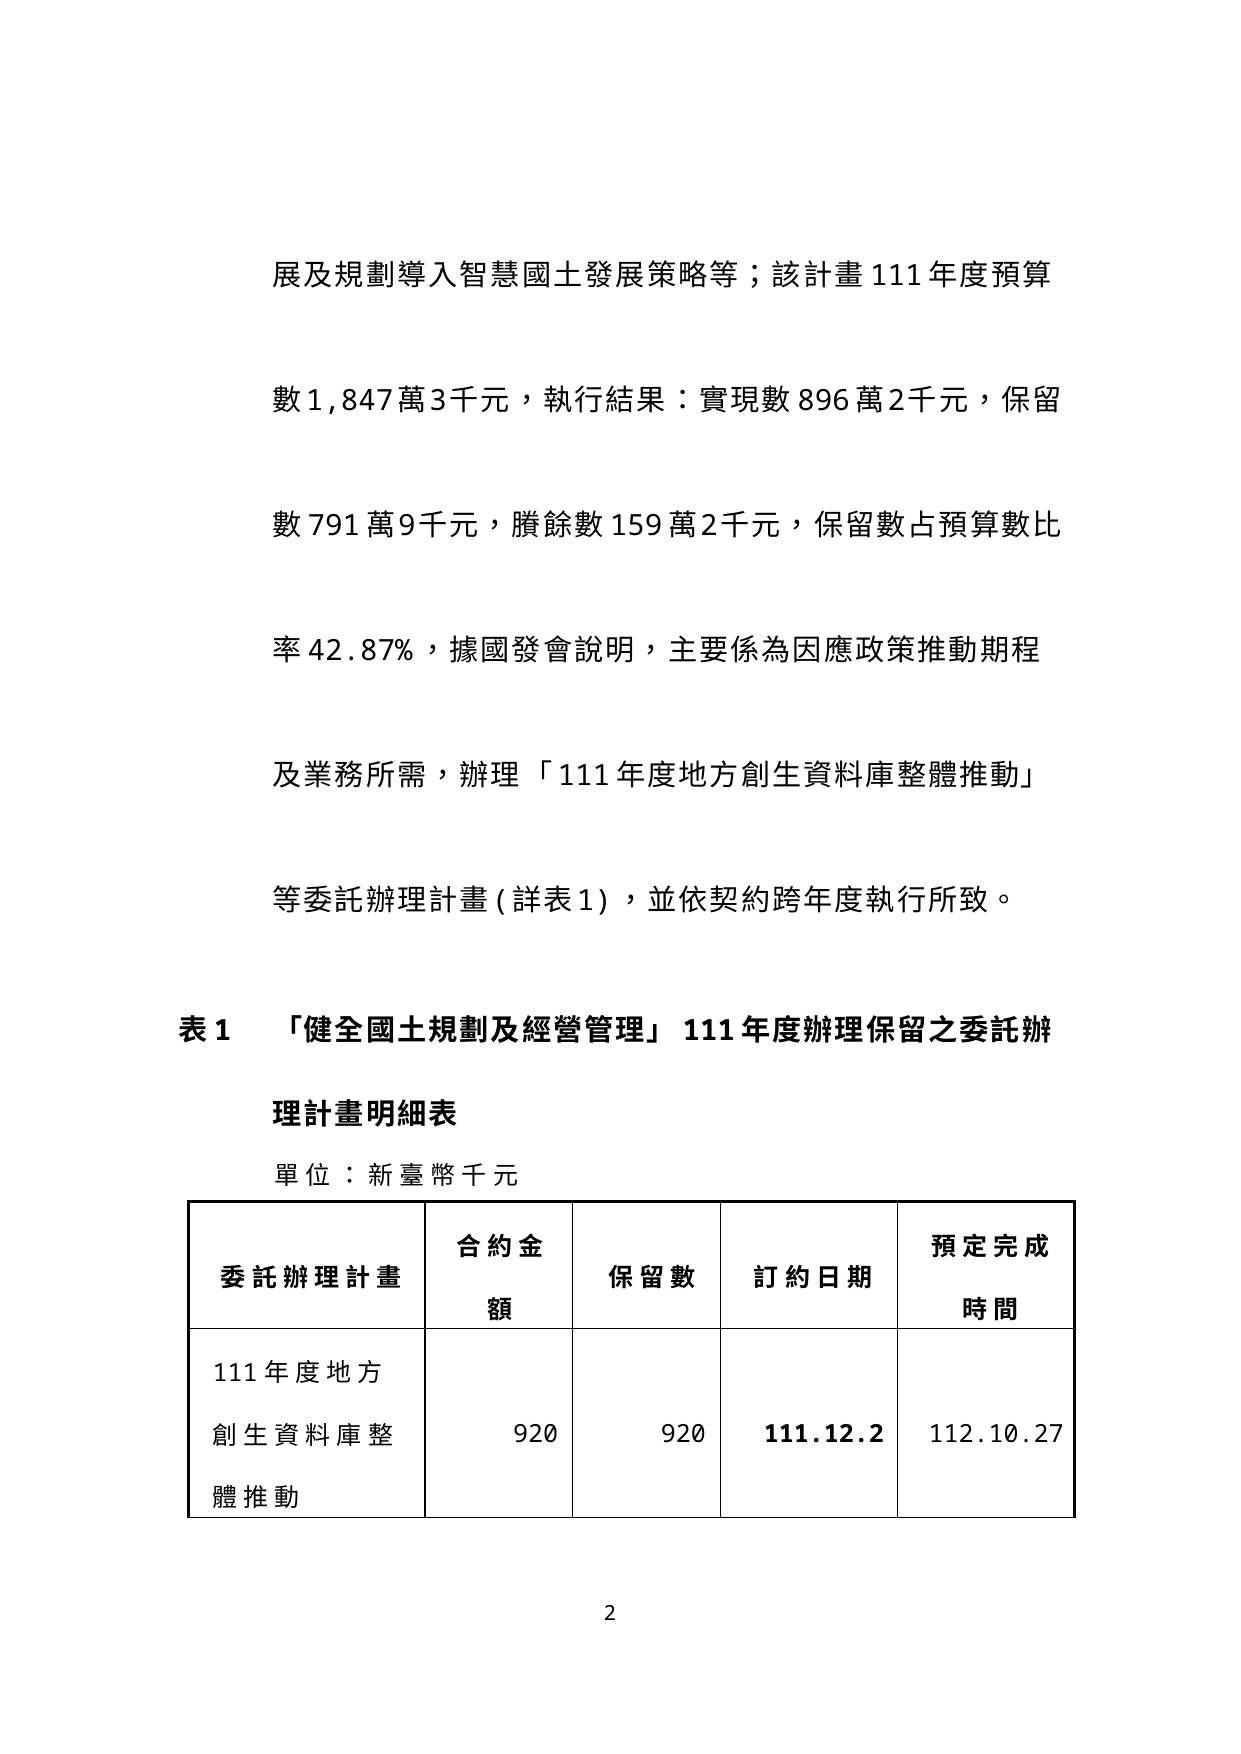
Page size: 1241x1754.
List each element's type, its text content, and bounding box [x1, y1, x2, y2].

table_cell 920 [426, 1329, 572, 1517]
table_cell 920 [573, 1329, 720, 1517]
table_header 委託辦理計畫 [190, 1203, 424, 1328]
table_header 保留數 [573, 1203, 720, 1328]
table_cell 111年度地方創生資料庫整體推動 [190, 1329, 424, 1517]
text 「健全國土規劃及經營管理」計畫主要業務係審議、協調及推動國家重大公共建設計畫與政策，配合地方創生政策推動需求，誘導青年返鄉、鼓勵企業資源投入偏鄉發展及規劃導入智慧國土發展策略等；該計畫111年度預算數1,847萬3千元，執行結果：實現數896萬2千元，保留數791萬9千元，賸餘數159萬2千元，保留數占預算數比率42.87%，據國發會說明，主要係為因應政策推動期程及業務所需，辦理「111年度地方創生資料庫整體推動」等委託辦理計畫(詳表1)，並依契約跨年度執行所致。 [266, 189, 1063, 939]
table_header 預定完成時間 [898, 1203, 1073, 1328]
text 表1 「健全國土規劃及經營管理」111年度辦理保留之委託辦理計畫明細表 單位：新臺幣千元 [177, 945, 1063, 1195]
table_cell 112.10.27 [898, 1329, 1073, 1517]
table_header 訂約日期 [721, 1203, 897, 1328]
table_cell 111.12.2 [721, 1329, 897, 1517]
table_header 合約金額 [426, 1203, 572, 1328]
